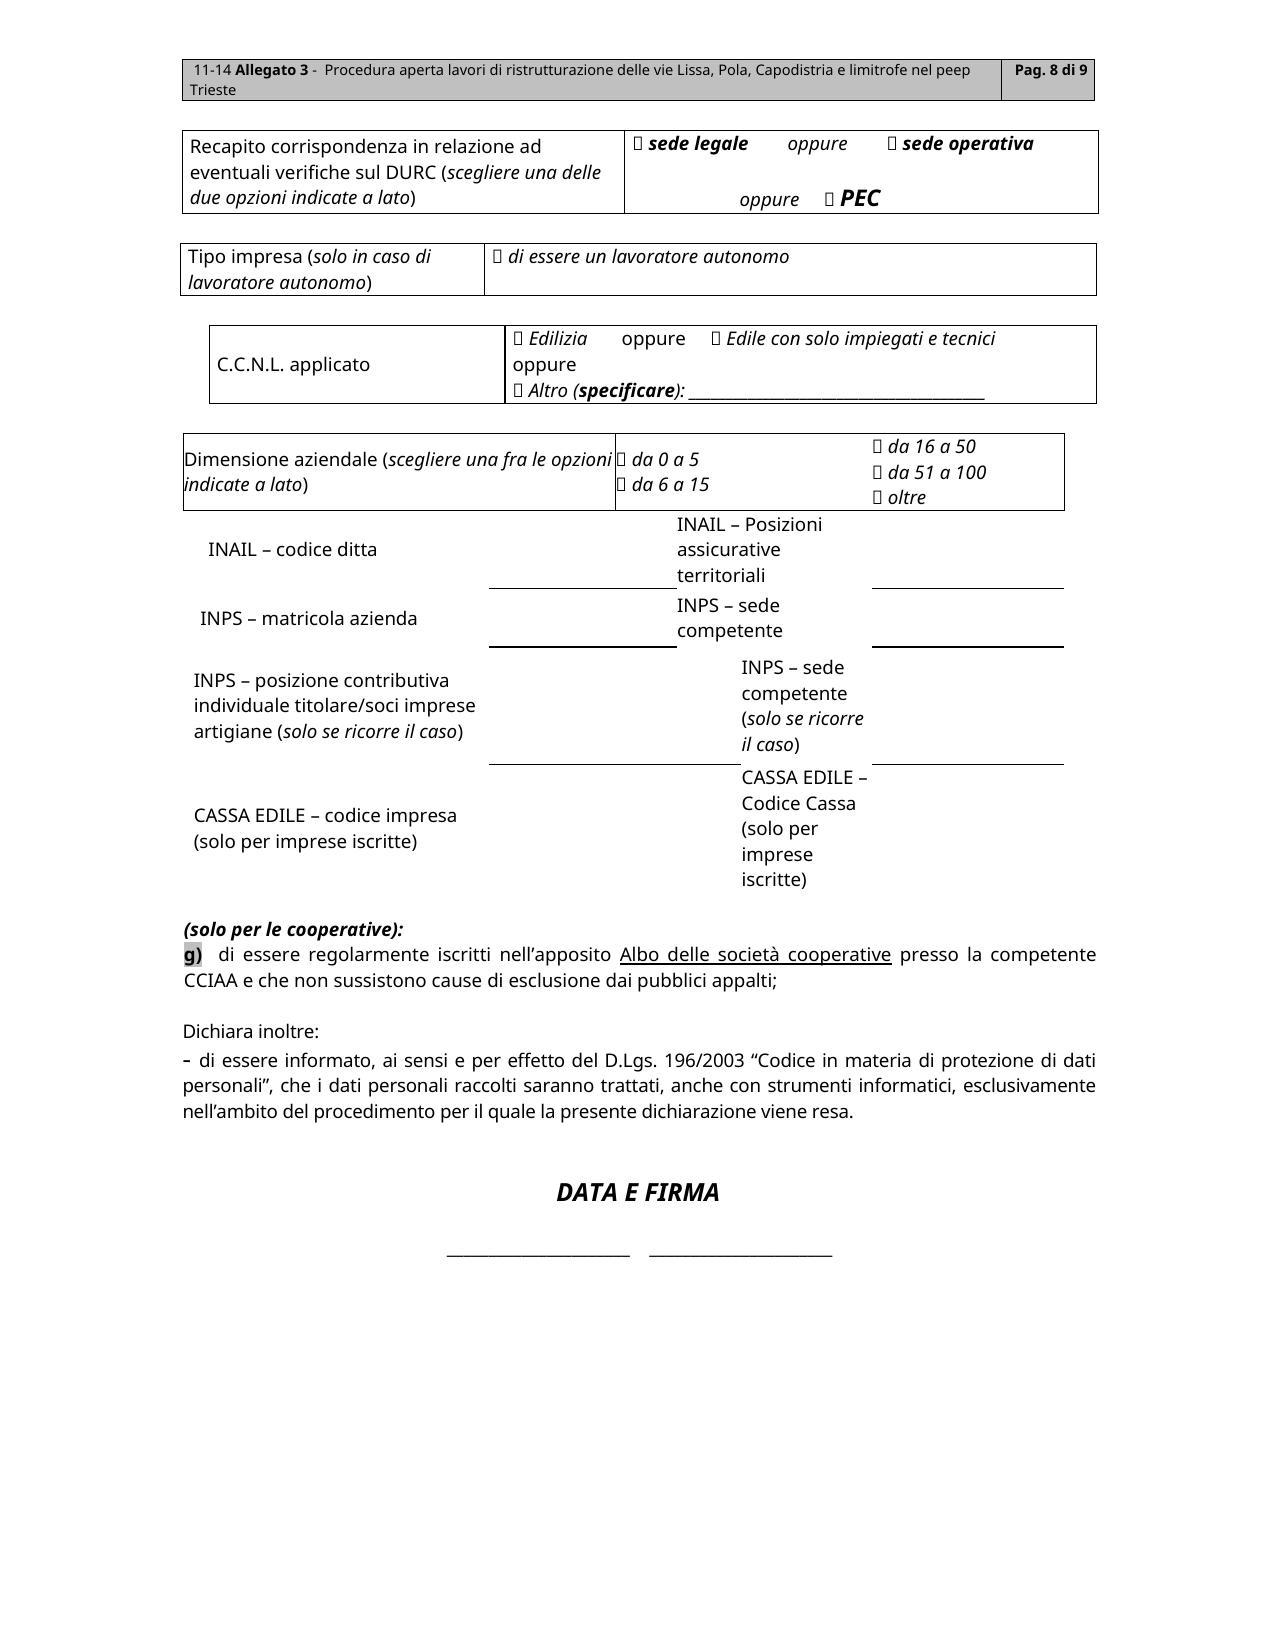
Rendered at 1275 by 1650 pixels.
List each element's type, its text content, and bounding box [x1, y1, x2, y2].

table_header Dimensione aziendale (scegliere una fra le opzioni indicate a lato) [184, 434, 615, 510]
table_cell INPS – matricola azienda [200, 588, 489, 646]
table_header [1073, 433, 1109, 510]
table_cell [1105, 646, 1109, 763]
table_cell [1068, 646, 1105, 763]
table_cell [184, 588, 200, 646]
table_cell [1100, 588, 1109, 646]
table_cell INPS – posizione contributiva individuale titolare/soci imprese artigiane (solo se ricorre il caso) [194, 646, 489, 763]
table_cell [872, 511, 1064, 588]
table_header  di essere un lavoratore autonomo [485, 244, 1096, 295]
table_cell [184, 511, 193, 588]
table_cell [489, 765, 741, 892]
table_cell [184, 764, 193, 892]
table_cell INAIL – codice ditta [194, 511, 489, 588]
table_cell [1077, 510, 1109, 588]
table_cell [872, 589, 1064, 646]
text ______________________ ______________________ [182, 1234, 1097, 1260]
table_header C.C.N.L. applicato [210, 326, 504, 403]
table_cell [489, 511, 677, 588]
table_cell  Altro (specificare): ________________________________________ [506, 376, 1096, 403]
table_header Tipo impresa (solo in caso di lavoratore autonomo) [181, 244, 484, 295]
table_cell [1105, 764, 1109, 892]
table_cell INAIL – Posizioni assicurative territoriali [677, 511, 872, 588]
table_cell [1068, 510, 1073, 588]
table_cell [1073, 510, 1077, 588]
text DATA E FIRMA [182, 1175, 1097, 1209]
table_cell [872, 648, 1064, 763]
table_cell [1068, 764, 1105, 892]
table_cell oppure [506, 350, 1096, 376]
table_cell [184, 646, 193, 763]
table_cell [489, 646, 741, 763]
table_cell CASSA EDILE – Codice Cassa (solo per imprese iscritte) [741, 764, 872, 892]
table_header  da 0 a 5  da 6 a 15 [616, 434, 872, 510]
table_cell [872, 765, 1064, 892]
table_header  Edilizia oppure  Edile con solo impiegati e tecnici [506, 326, 1096, 350]
table_cell INPS – sede competente (solo se ricorre il caso) [741, 646, 872, 763]
text Dichiara inoltre: [182, 1018, 1097, 1044]
table_header  da 16 a 50  da 51 a 100  oltre [872, 434, 1064, 510]
table_header  sede legale oppure  sede operativa oppure  PEC [625, 131, 1098, 213]
table_header [1068, 433, 1073, 510]
list g) di essere regolarmente iscritti nell’apposito Albo delle società cooperative presso la competente CCIAA e che non sussistono cause di esclusione dai pubblici appalti; [184, 942, 1097, 993]
table_cell [1084, 588, 1100, 646]
text (solo per le cooperative): [184, 916, 1097, 942]
table_cell INPS – sede competente [677, 588, 872, 646]
table_header Recapito corrispondenza in relazione ad eventuali verifiche sul DURC (scegliere una delle due opzioni indicate a lato) [183, 131, 624, 213]
table_cell [489, 589, 677, 646]
text - di essere informato, ai sensi e per effetto del D.Lgs. 196/2003 “Codice in materia di protezione di dati personali”, che i dati personali raccolti saranno trattati, anche con strumenti informatici, esclusivamente nell’ambito del procedimento per il quale la presente dichiarazione viene resa. [182, 1044, 1097, 1124]
table_cell CASSA EDILE – codice impresa (solo per imprese iscritte) [194, 764, 489, 892]
table_cell [1064, 588, 1084, 646]
